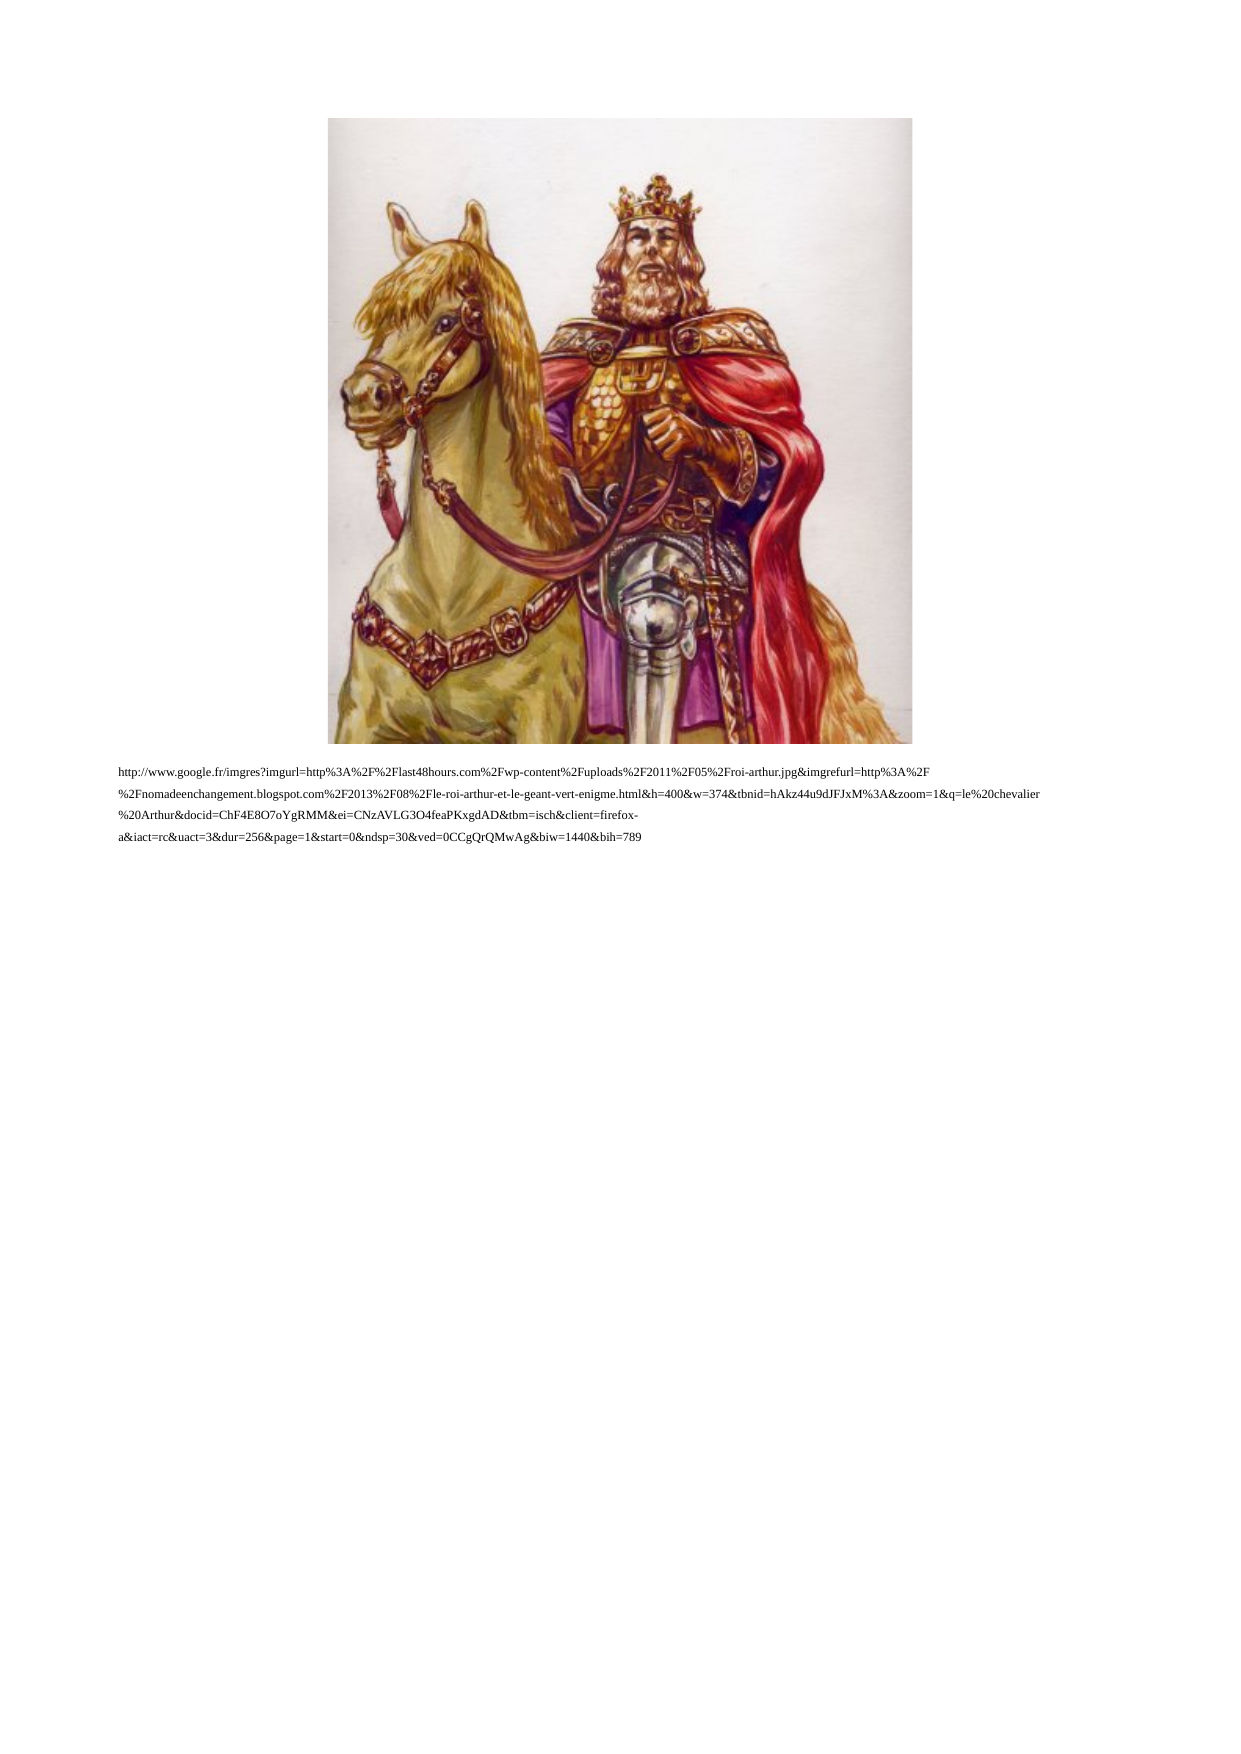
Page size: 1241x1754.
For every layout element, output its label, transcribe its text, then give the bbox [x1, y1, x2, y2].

text http://www.google.fr/imgres?imgurl=http%3A%2F%2Flast48hours.com%2Fwp-content%2Fuploads%2F2011%2F05%2Froi-arthur.jpg&imgrefurl=http%3A%2F%2Fnomadeenchangement.blogspot.com%2F2013%2F08%2Fle-roi-arthur-et-le-geant-vert-enigme.html&h=400&w=374&tbnid=hAkz44u9dJFJxM%3A&zoom=1&q=le%20chevalier%20Arthur&docid=ChF4E8O7oYgRMM&ei=CNzAVLG3O4feaPKxgdAD&tbm=isch&client=firefox-a&iact=rc&uact=3&dur=256&page=1&start=0&ndsp=30&ved=0CCgQrQMwAg&biw=1440&bih=789 [118, 765, 1122, 844]
picture [327, 118, 913, 744]
